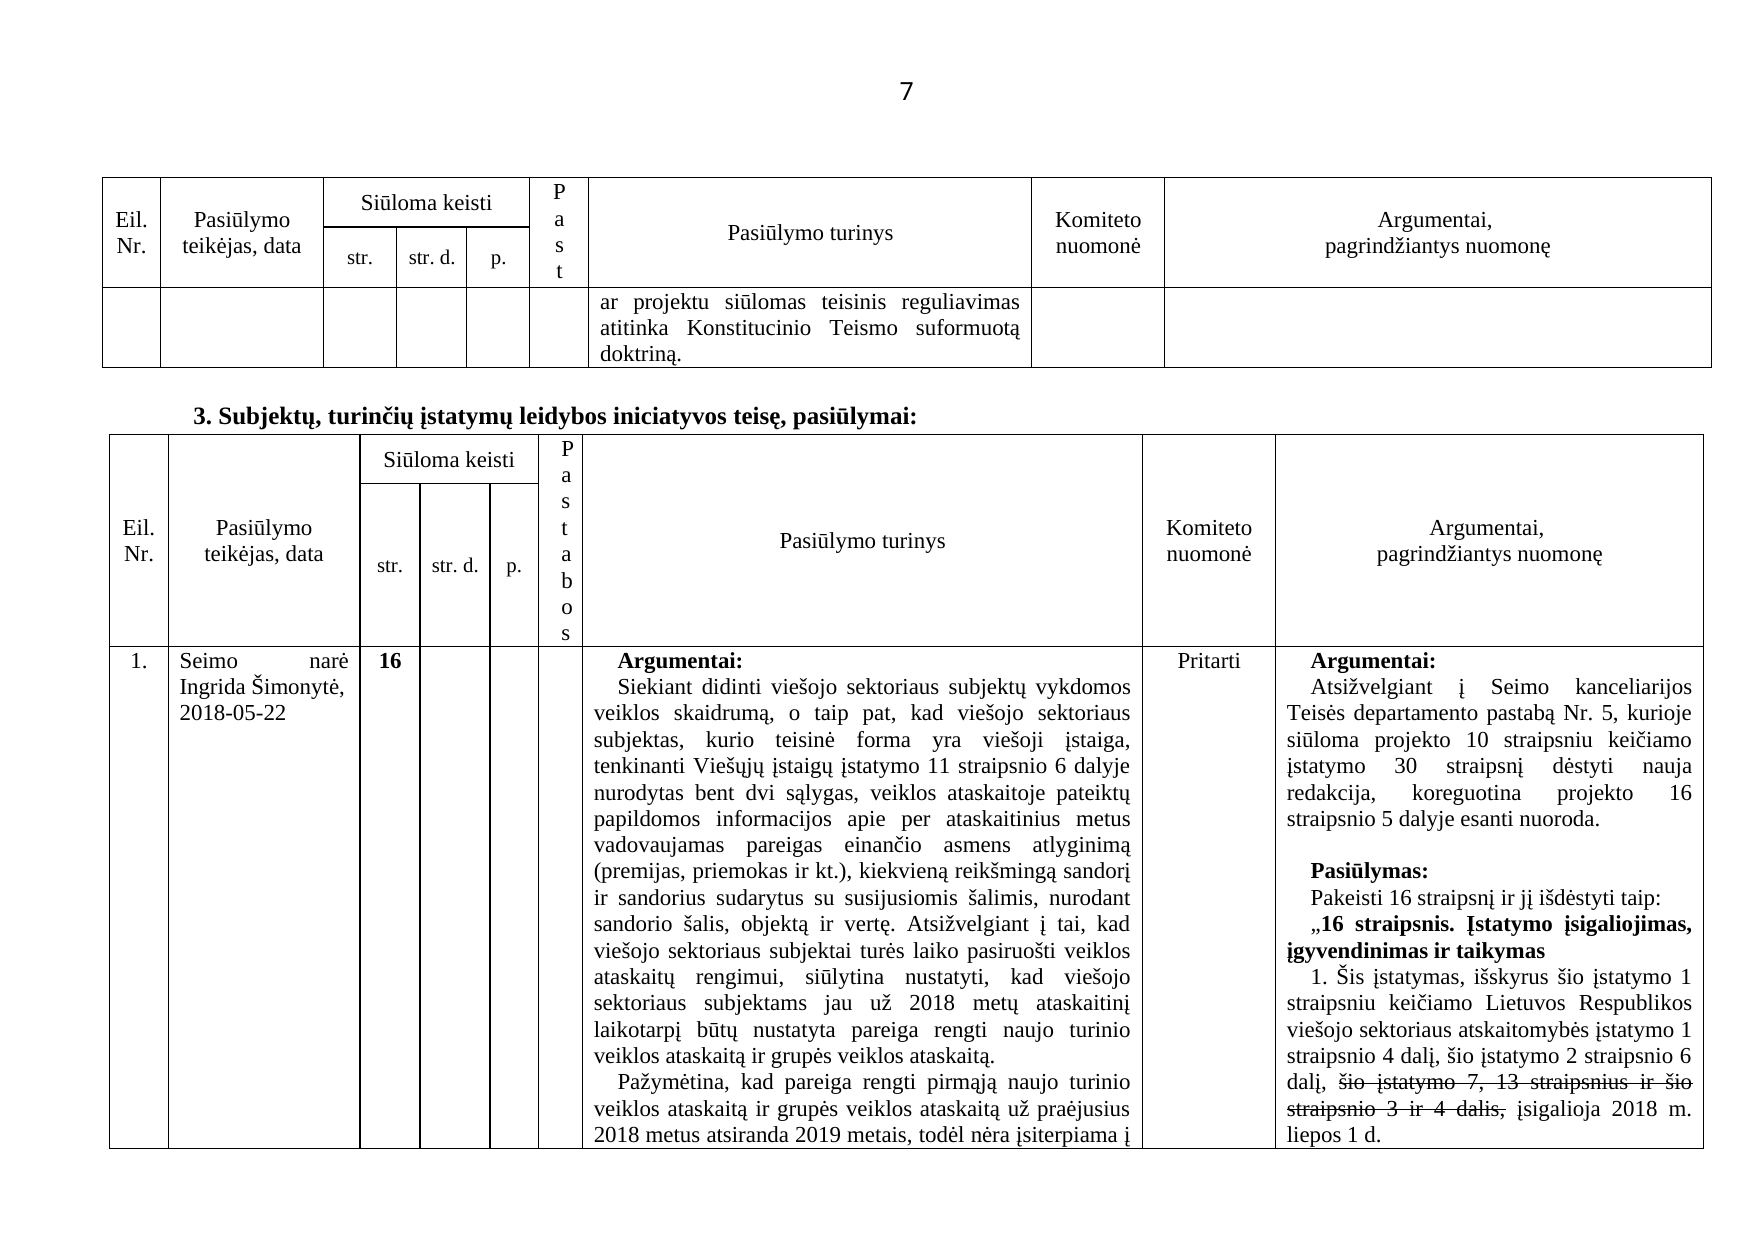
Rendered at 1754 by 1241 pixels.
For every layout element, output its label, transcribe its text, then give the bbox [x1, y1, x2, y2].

table_cell p. [491, 484, 538, 646]
table_header Pasiūlymo teikėjas, data [169, 435, 359, 646]
table_header Pasiūlymo turinys [589, 178, 1031, 287]
table_cell Seimo narė Ingrida Šimonytė, 2018-05-22 [169, 647, 359, 1147]
table_cell [103, 288, 160, 367]
table_cell [467, 288, 529, 367]
table_header Argumentai, pagrindžiantys nuomonę [1276, 435, 1703, 646]
table_cell [491, 647, 538, 1147]
table_cell str. d. [421, 484, 489, 646]
table_header Pastabos [530, 178, 588, 287]
table_cell Argumentai: Siekiant didinti viešojo sektoriaus subjektų vykdomos veiklos skaidrumą, o taip pat, kad viešojo sektoriaus subjektas, kurio teisinė forma yra viešoji įstaiga, tenkinanti Viešųjų įstaigų įstatymo 11 straipsnio 6 dalyje nurodytas bent dvi sąlygas, veiklos ataskaitoje pateiktų papildomos informacijos apie per ataskaitinius metus vadovaujamas pareigas einančio asmens atlyginimą (premijas, priemokas ir kt.), kiekvieną reikšmingą sandorį ir sandorius sudarytus su susijusiomis šalimis, nurodant sandorio šalis, objektą ir vertę. Atsižvelgiant į tai, kad viešojo sektoriaus subjektai turės laiko pasiruošti veiklos ataskaitų rengimui, siūlytina nustatyti, kad viešojo sektoriaus subjektams jau už 2018 metų ataskaitinį laikotarpį būtų nustatyta pareiga rengti naujo turinio veiklos ataskaitą ir grupės veiklos ataskaitą. Pažymėtina, kad pareiga rengti pirmąją naujo turinio veiklos ataskaitą ir grupės veiklos ataskaitą už praėjusius 2018 metus atsiranda 2019 metais, todėl nėra įsiterpiama į [583, 647, 1142, 1147]
table_header Eil. Nr. [110, 435, 168, 646]
table_cell p. [467, 228, 529, 287]
table_cell [1165, 288, 1711, 367]
table_header Komiteto nuomonė [1143, 435, 1275, 646]
table_header Eil. Nr. [103, 178, 160, 287]
text 3. Subjektų, turinčių įstatymų leidybos iniciatyvos teisę, pasiūlymai: [118, 401, 1695, 429]
table_cell 16 [361, 647, 419, 1147]
table_cell [1032, 288, 1164, 367]
table_cell str. d. [397, 228, 466, 287]
table_header Pasiūlymo teikėjas, data [161, 178, 323, 287]
table_cell [421, 647, 489, 1147]
table_cell str. [361, 484, 419, 646]
table_cell [324, 288, 396, 367]
table_cell [397, 288, 466, 367]
table_cell ar projektu siūlomas teisinis reguliavimas atitinka Konstitucinio Teismo suformuotą doktriną. [589, 288, 1031, 367]
table_cell Argumentai: Atsižvelgiant į Seimo kanceliarijos Teisės departamento pastabą Nr. 5, kurioje siūloma projekto 10 straipsniu keičiamo įstatymo 30 straipsnį dėstyti nauja redakcija, koreguotina projekto 16 straipsnio 5 dalyje esanti nuoroda. Pasiūlymas: Pakeisti 16 straipsnį ir jį išdėstyti taip: „16 straipsnis. Įstatymo įsigaliojimas, įgyvendinimas ir taikymas 1. Šis įstatymas, išskyrus šio įstatymo 1 straipsniu keičiamo Lietuvos Respublikos viešojo sektoriaus atskaitomybės įstatymo 1 straipsnio 4 dalį, šio įstatymo 2 straipsnio 6 dalį, šio įstatymo 7, 13 straipsnius ir šio straipsnio 3 ir 4 dalis, įsigalioja 2018 m. liepos 1 d. [1276, 647, 1703, 1147]
table_cell [530, 288, 588, 367]
table_cell [161, 288, 323, 367]
table_cell str. [324, 228, 396, 287]
table_cell 1. [110, 647, 168, 1147]
table_header Siūloma keisti [324, 178, 529, 226]
table_header Komiteto nuomonė [1032, 178, 1164, 287]
table_header Argumentai, pagrindžiantys nuomonę [1165, 178, 1711, 287]
table_header Siūloma keisti [361, 435, 538, 483]
table_header Pasiūlymo turinys [583, 435, 1142, 646]
table_cell Pritarti [1143, 647, 1275, 1147]
table_cell [539, 647, 582, 1147]
table_header Pastabos [539, 435, 582, 646]
